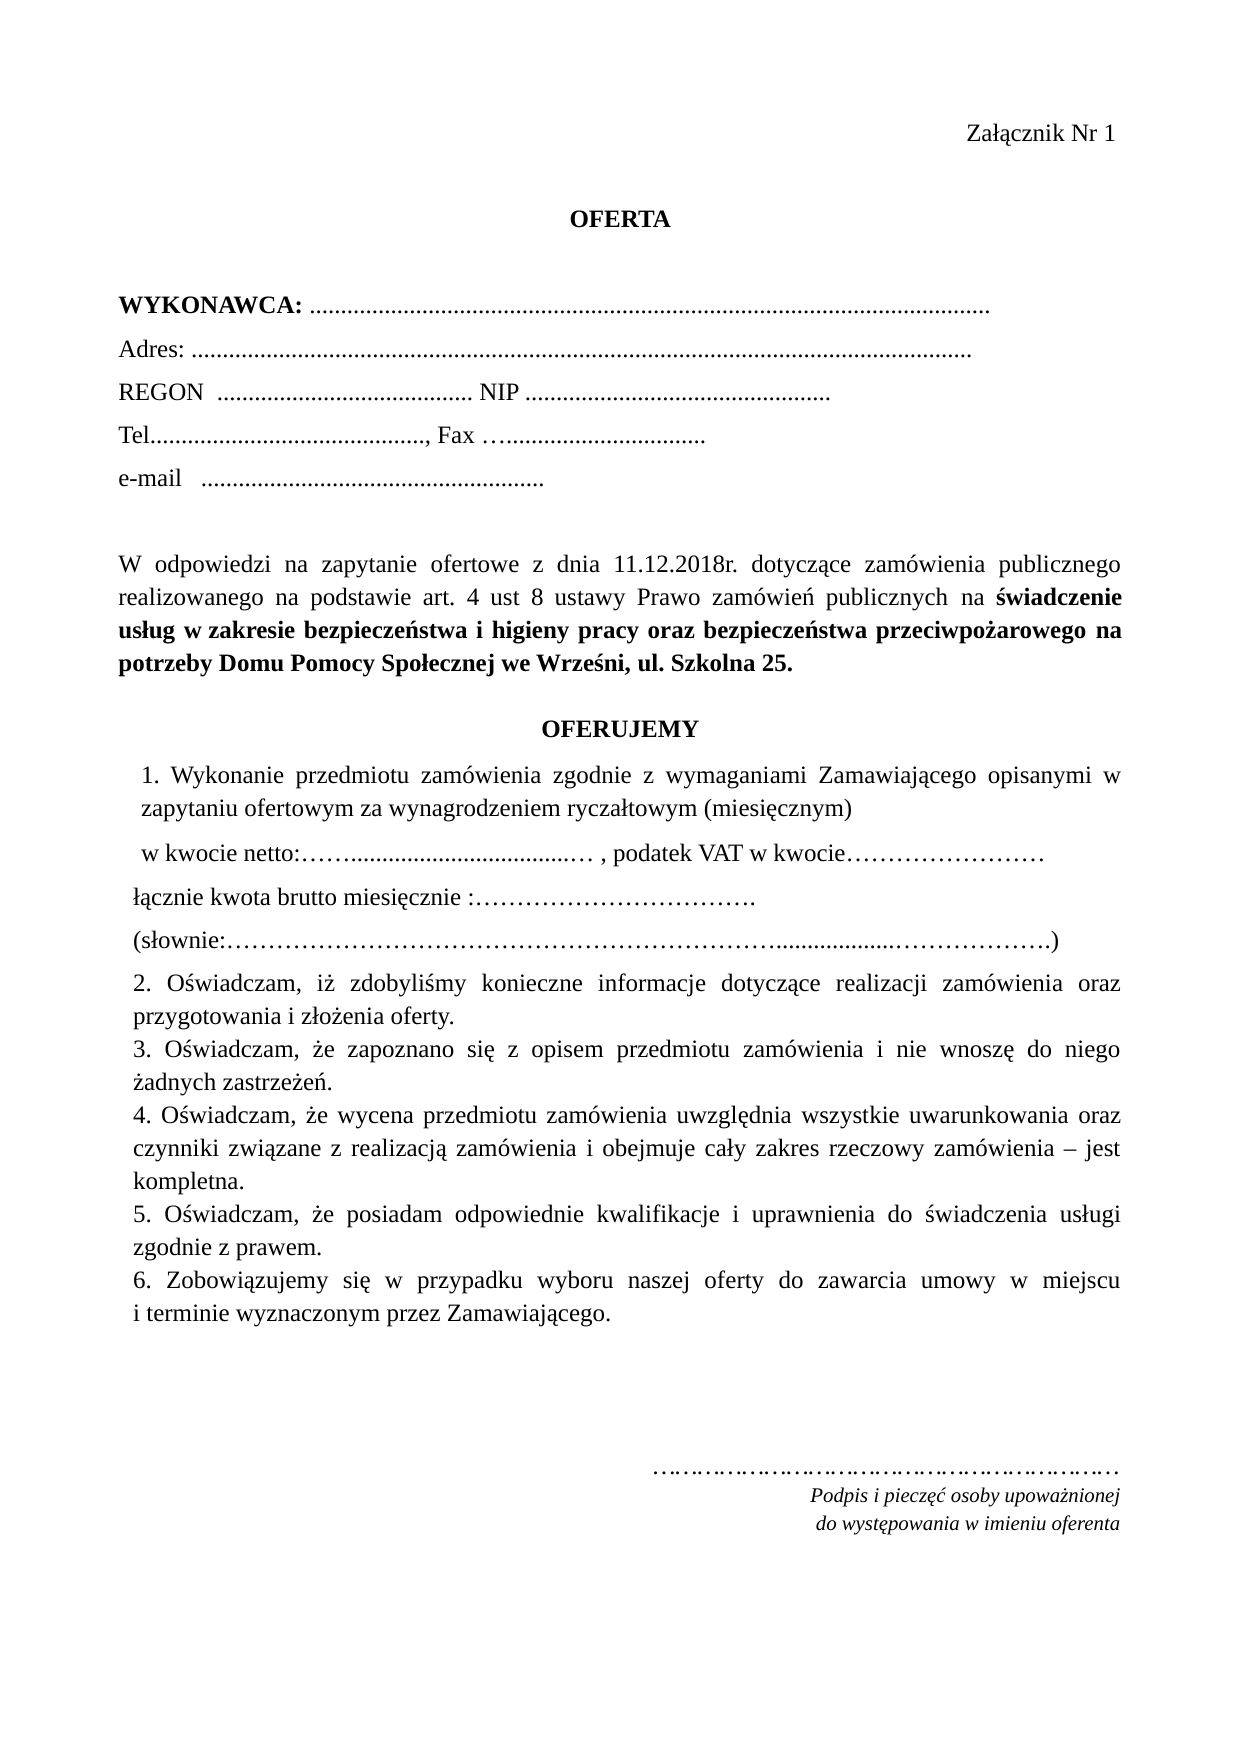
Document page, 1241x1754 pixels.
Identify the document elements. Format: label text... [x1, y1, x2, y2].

text ……………………………………………………… Podpis i pieczęć osoby upoważnionej [118, 1451, 1122, 1507]
text Tel............................................, Fax …................................ [118, 420, 1122, 449]
list 3. Oświadczam, że zapoznano się z opisem przedmiotu zamówienia i nie wnoszę do niego żadnych zastrzeżeń. [103, 1034, 1122, 1096]
text OFERUJEMY [118, 714, 1122, 743]
list 6. Zobowiązujemy się w przypadku wyboru naszej oferty do zawarcia umowy w miejscu i terminie wyznaczonym przez Zamawiającego. [103, 1265, 1122, 1327]
list 4. Oświadczam, że wycena przedmiotu zamówienia uwzględnia wszystkie uwarunkowania oraz czynniki związane z realizacją zamówienia i obejmuje cały zakres rzeczowy zamówienia – jest kompletna. [103, 1100, 1122, 1195]
list 2. Oświadczam, iż zdobyliśmy konieczne informacje dotyczące realizacji zamówienia oraz przygotowania i złożenia oferty. [103, 968, 1122, 1030]
text Załącznik Nr 1 [118, 118, 1122, 147]
list 5. Oświadczam, że posiadam odpowiednie kwalifikacje i uprawnienia do świadczenia usługi zgodnie z prawem. [103, 1199, 1122, 1261]
list 1. Wykonanie przedmiotu zamówienia zgodnie z wymaganiami Zamawiającego opisanymi w zapytaniu ofertowym za wynagrodzeniem ryczałtowym (miesięcznym) [103, 760, 1122, 822]
list łącznie kwota brutto miesięcznie :……………………………. [118, 882, 1122, 910]
text do występowania w imieniu oferenta [118, 1511, 1122, 1535]
list (słownie:…………………………………………………………...................……………….) [118, 925, 1122, 953]
text OFERTA [118, 204, 1122, 233]
list w kwocie netto:……...................................… , podatek VAT w kwocie…………………… [103, 838, 1122, 867]
text WYKONAWCA: ............................................................................................................. [118, 291, 1122, 319]
text e-mail ....................................................... [118, 463, 1122, 492]
text W odpowiedzi na zapytanie ofertowe z dnia 11.12.2018r. dotyczące zamówienia publicznego realizowanego na podstawie art. 4 ust 8 ustawy Prawo zamówień publicznych na świadczenie usług w zakresie bezpieczeństwa i higieny pracy oraz bezpieczeństwa przeciwpożarowego na potrzeby Domu Pomocy Społecznej we Wrześni, ul. Szkolna 25. [118, 549, 1122, 677]
text Adres: ............................................................................................................................. [118, 334, 1122, 362]
text REGON ......................................... NIP ................................................. [118, 377, 1122, 406]
